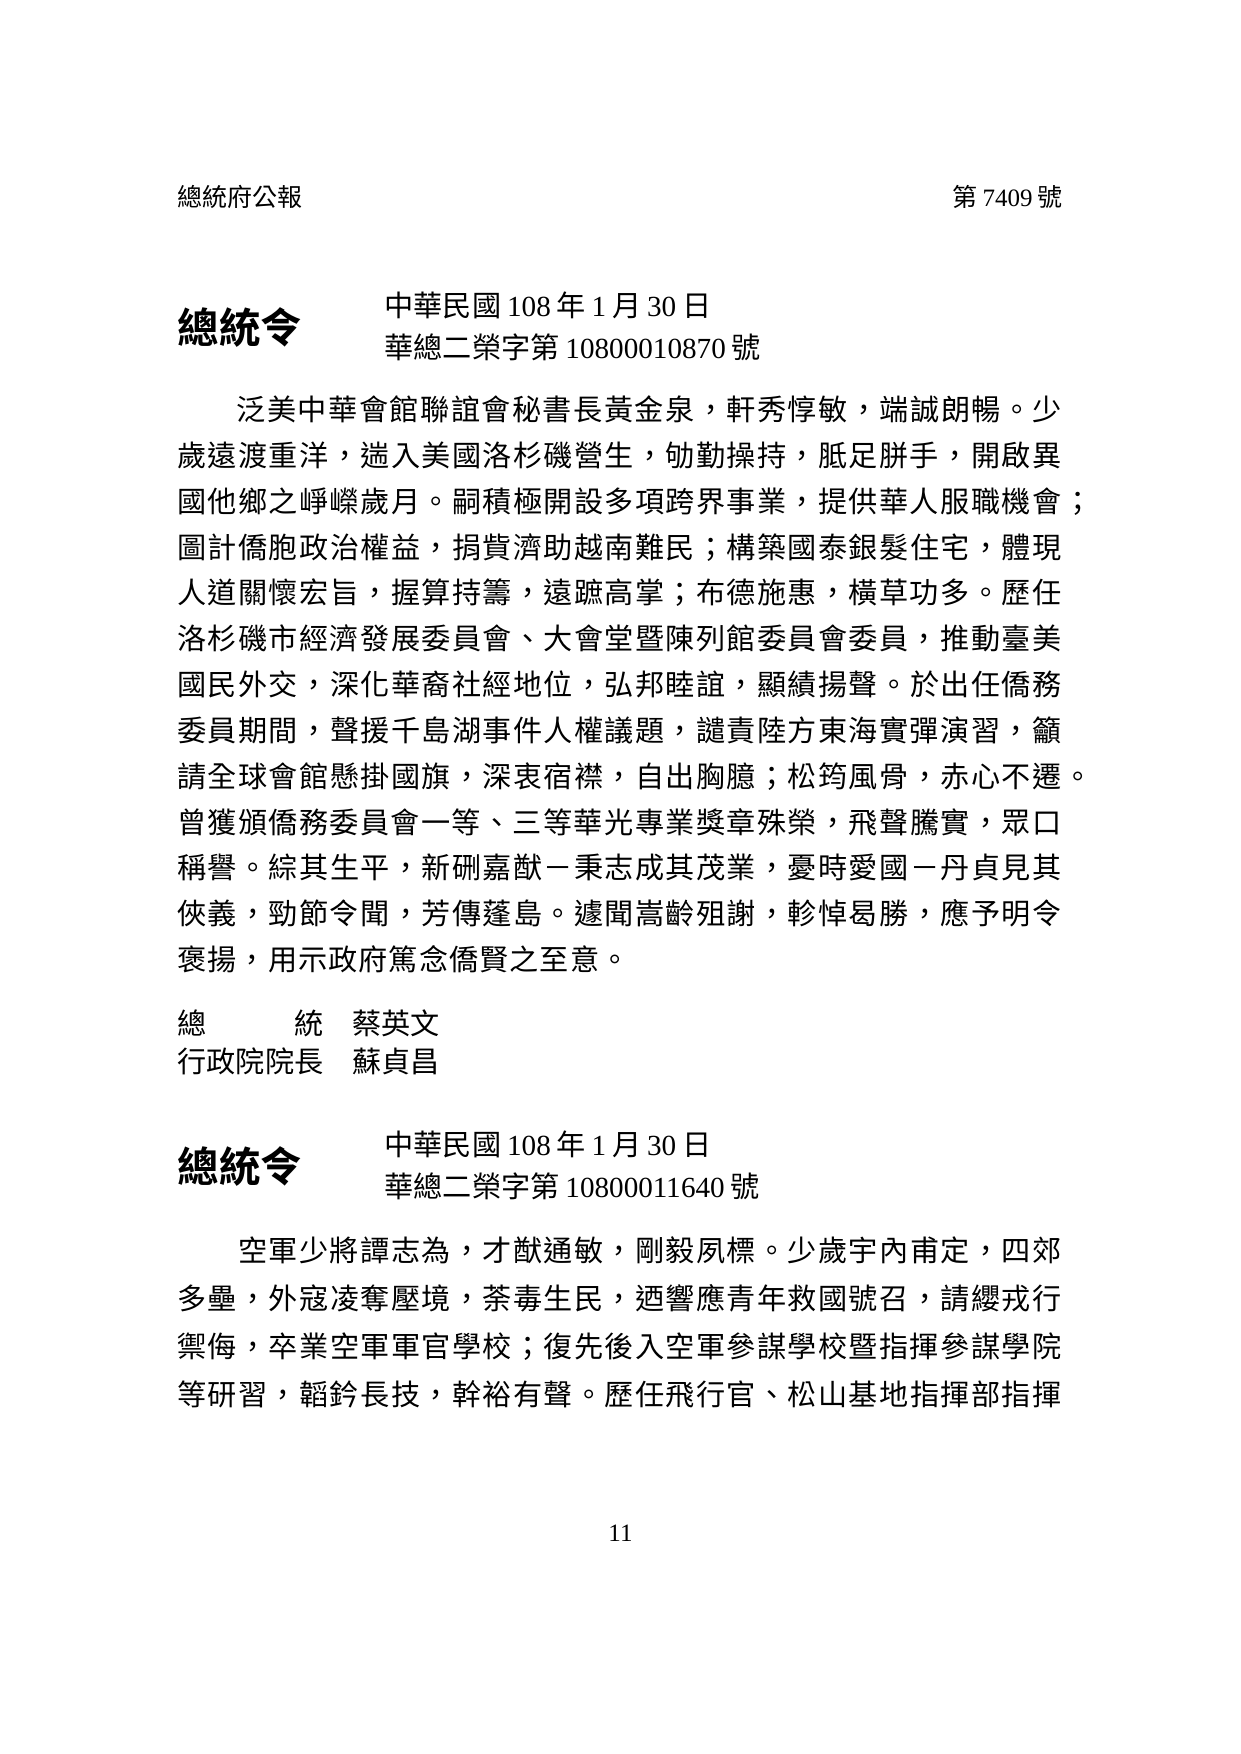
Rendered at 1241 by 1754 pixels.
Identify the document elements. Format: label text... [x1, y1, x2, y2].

text 總 統 蔡英文 [177, 1005, 1063, 1042]
text 泛美中華會館聯誼會秘書長黃金泉，軒秀惇敏，端誠朗暢。少歲遠渡重洋，遄入美國洛杉磯營生，劬勤操持，胝足胼手，開啟異國他鄉之崢嶸歲月。嗣積極開設多項跨界事業，提供華人服職機會；圖計僑胞政治權益，捐貲濟助越南難民；構築國泰銀髮住宅，體現人道關懷宏旨，握算持籌，遠蹠高掌；布德施惠，橫草功多。歷任洛杉磯市經濟發展委員會、大會堂暨陳列館委員會委員，推動臺美國民外交，深化華裔社經地位，弘邦睦誼，顯績揚聲。於出任僑務委員期間，聲援千島湖事件人權議題，譴責陸方東海實彈演習，籲請全球會館懸掛國旗，深衷宿襟，自出胸臆；松筠風骨，赤心不遷。曾獲頒僑務委員會一等、三等華光專業獎章殊榮，飛聲騰實，眾口稱譽。綜其生平，新硎嘉猷－秉志成其茂業，憂時愛國－丹貞見其俠義，勁節令聞，芳傳蓬島。遽聞嵩齡殂謝，軫悼曷勝，應予明令褒揚，用示政府篤念僑賢之至意。 [177, 384, 1063, 980]
table_header 中華民國108年1月30日 華總二榮字第10800011640號 [381, 1105, 877, 1223]
text 行政院院長 蘇貞昌 [177, 1042, 1063, 1080]
table_header 總統令 [174, 266, 381, 384]
table_header 中華民國108年1月30日 華總二榮字第10800010870號 [381, 266, 877, 384]
text 空軍少將譚志為，才猷通敏，剛毅夙標。少歲宇內甫定，四郊多壘，外寇凌奪壓境，荼毒生民，迺響應青年救國號召，請纓戎行禦侮，卒業空軍軍官學校；復先後入空軍參謀學校暨指揮參謀學院等研習，韜鈐長技，幹裕有聲。歷任飛行官、松山基地指揮部指揮官、空軍總司令部作戰計劃委員會委員等要職，持戈擐甲，兵籌略雄。戡亂戰役期間，無懼海峽槍林彈火瀰天，銜令駕機俯窺偵巡，遏阻共軍撲犯進逼；直驅閩粵心戰空投，瓦解敵方民心士氣；支援作戰整備計謨，執行搜救輸運任務，抱義攄忠，忘身度外；疆圻出領，鐵翼鷹揚。於松山基地指揮部組長任內，奉派掌執元首專機，克盡飛航安全重責，承命奮翼，瀝膽披肝。曾獲頒忠勤、河圖等多座勳獎章殊譽。綜其生平，據守安民護土之防線，誓作衛國干城之前鋒，虓將虎旅，英風炳烈；志業茂績，青史昭垂。遽聞嵩齡殂逝，軫悼彌殷，應予明令褒揚，用示政府崇念耆藎之至意。 [177, 1223, 1063, 1415]
table_header 總統令 [174, 1105, 381, 1223]
